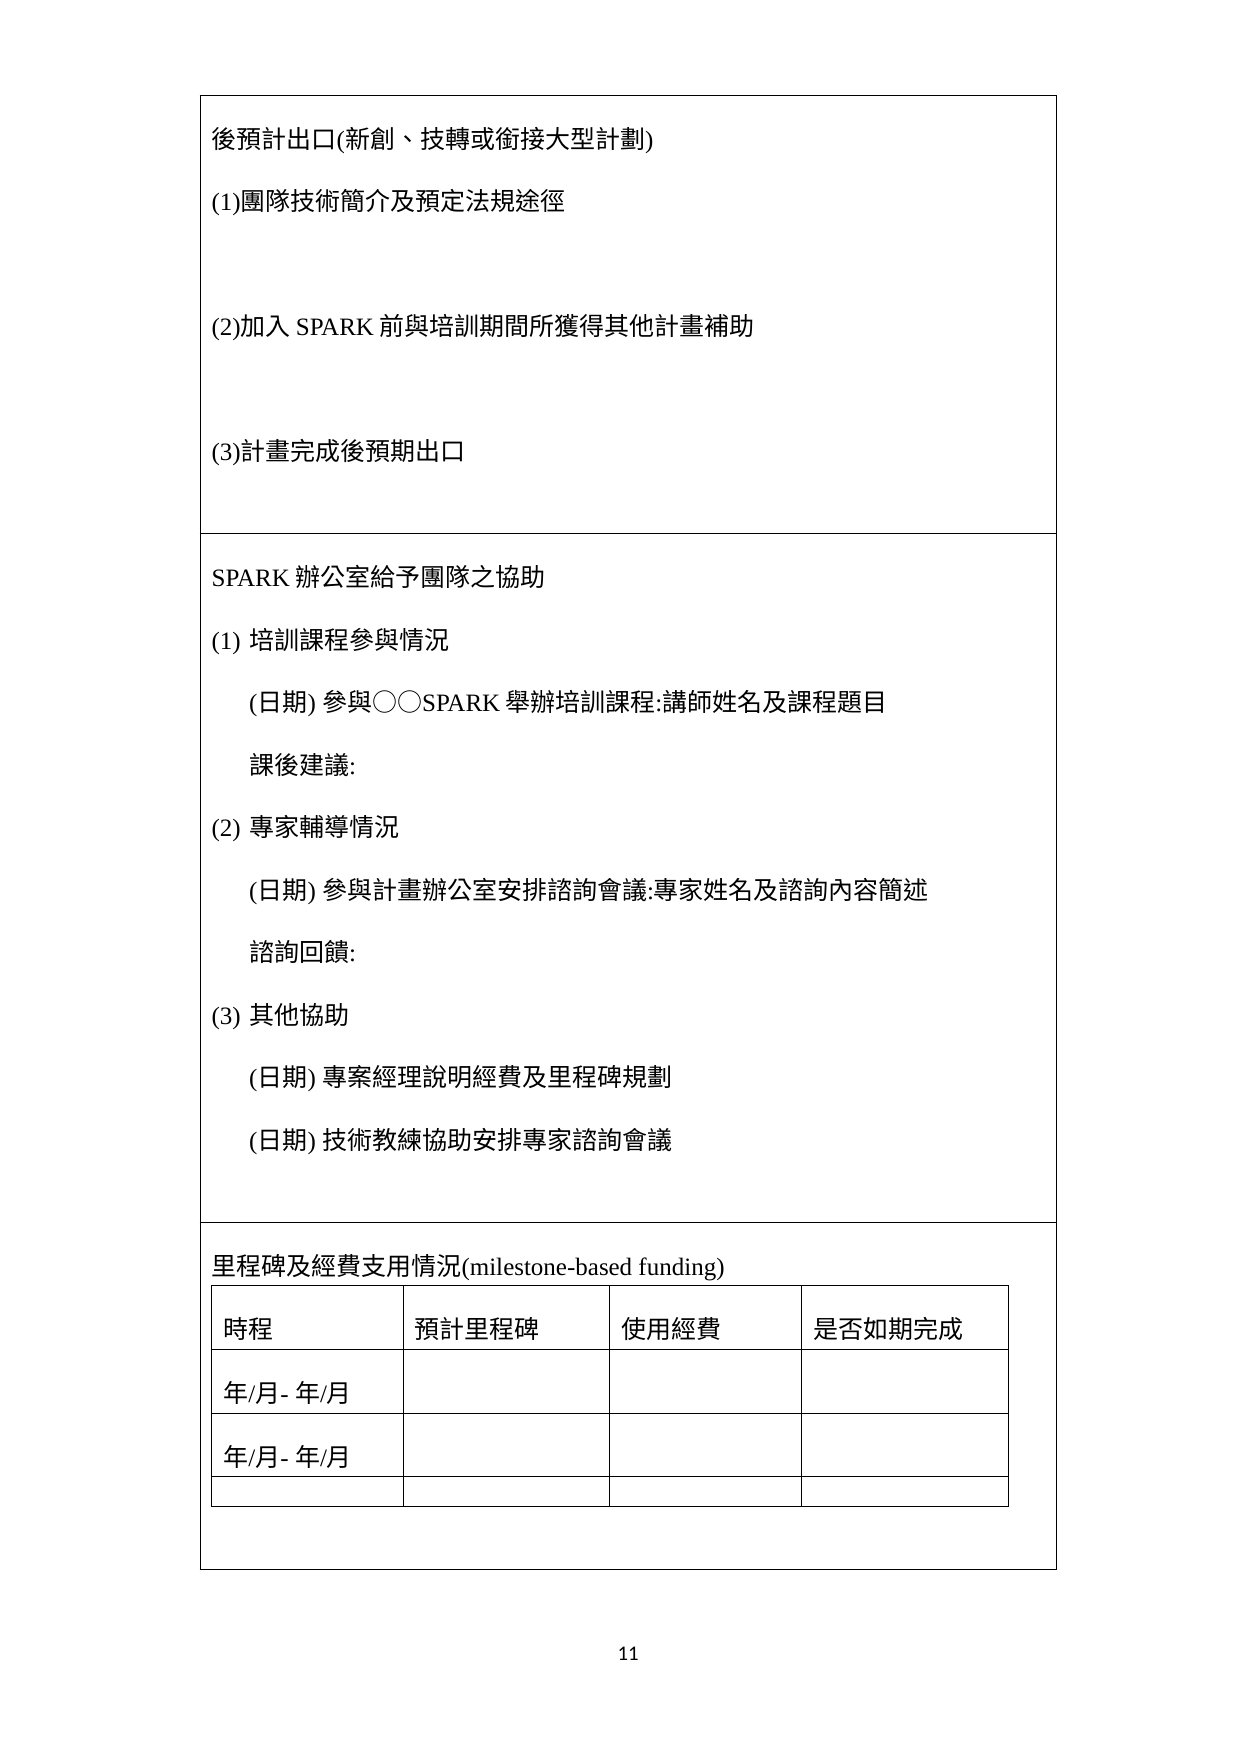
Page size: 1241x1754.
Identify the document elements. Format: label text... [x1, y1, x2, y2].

table_cell [404, 1414, 609, 1476]
table_cell [610, 1414, 801, 1476]
table_cell 年/月- 年/月 [212, 1414, 403, 1476]
table_cell SPARK辦公室給予團隊之協助 培訓課程參與情況 (日期) 參與○○SPARK舉辦培訓課程:講師姓名及課程題目 課後建議: 專家輔導情況 (日期) 參與計畫辦公室安排諮詢會議:專家姓名及諮詢內容簡述 諮詢回饋: 其他協助 (日期) 專案經理說明經費及里程碑規劃 (日期) 技術教練協助安排專家諮詢會議 [201, 534, 1056, 1222]
table_cell [212, 1477, 403, 1506]
table_cell [404, 1477, 609, 1506]
table_cell [404, 1350, 609, 1412]
table_cell 後預計出口(新創、技轉或銜接大型計劃) (1)團隊技術簡介及預定法規途徑 (2)加入SPARK前與培訓期間所獲得其他計畫補助 (3)計畫完成後預期出口 [201, 96, 1056, 533]
table_cell 里程碑及經費支用情況(milestone-based funding) [201, 1223, 1056, 1569]
table_header 是否如期完成 [802, 1286, 1008, 1349]
table_header 預計里程碑 [404, 1286, 609, 1349]
table_cell [802, 1414, 1008, 1476]
table_cell 年/月- 年/月 [212, 1350, 403, 1412]
table_cell [802, 1477, 1008, 1506]
table_header 時程 [212, 1286, 403, 1349]
table_cell [610, 1350, 801, 1412]
table_header 使用經費 [610, 1286, 801, 1349]
table_cell [802, 1350, 1008, 1412]
table_cell [610, 1477, 801, 1506]
